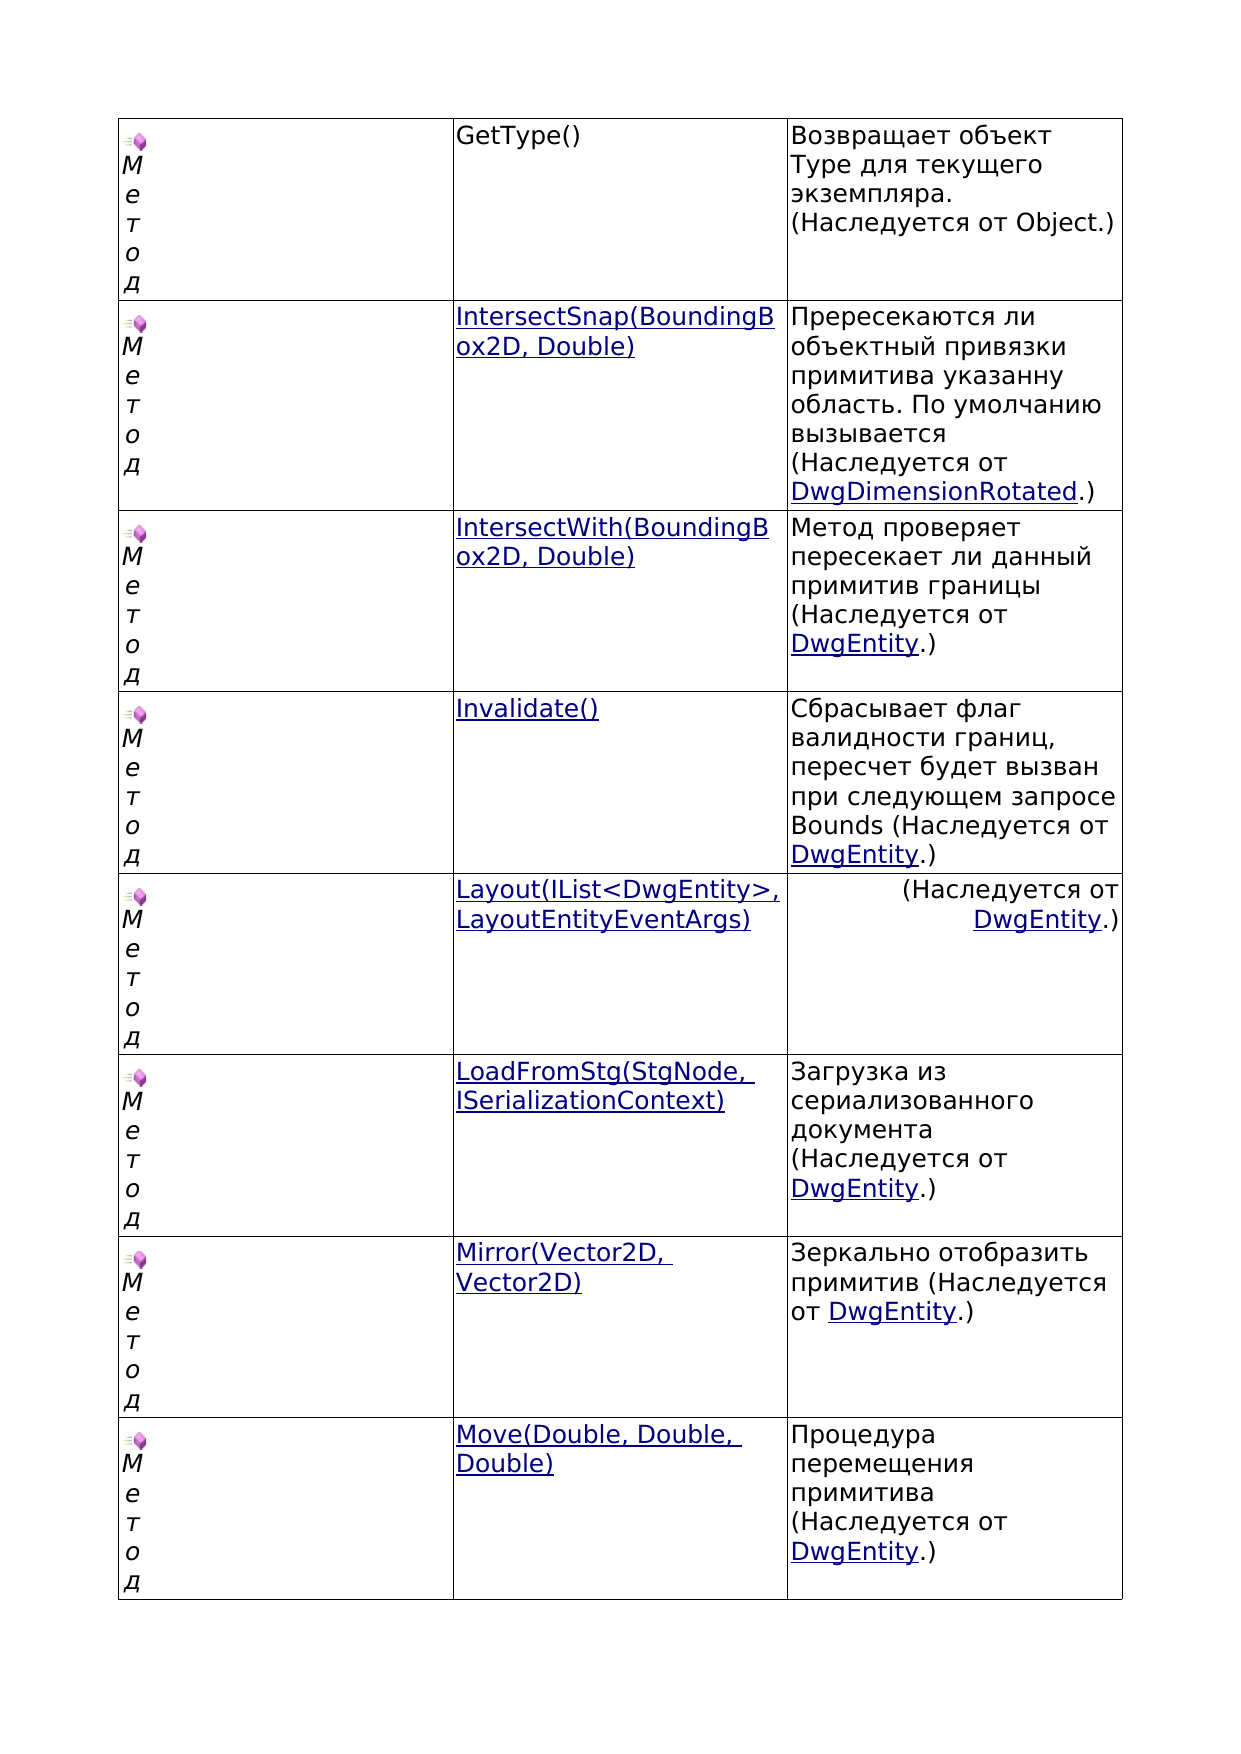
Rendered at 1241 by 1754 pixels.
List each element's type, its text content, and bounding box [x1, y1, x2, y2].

table_cell Сбрасывает флаг валидности границ, пересчет будет вызван при следующем запросе Bounds (Наследуется от DwgEntity.) [788, 692, 1122, 873]
table_cell [119, 301, 453, 510]
table_cell [119, 511, 453, 691]
table_cell Зеркально отобразить примитив (Наследуется от DwgEntity.) [788, 1237, 1122, 1417]
table_cell Invalidate() [454, 692, 787, 873]
table_cell (Наследуется от DwgEntity.) [788, 874, 1122, 1054]
picture [121, 315, 147, 333]
picture [121, 888, 147, 906]
picture [121, 525, 147, 543]
table_cell [119, 119, 453, 299]
table_cell LoadFromStg(StgNode, ISerializationContext) [454, 1055, 787, 1236]
table_cell [119, 1055, 453, 1236]
picture [121, 1069, 147, 1087]
table_cell Прересекаются ли объектный привязки примитива указанну область. По умолчанию вызывается (Наследуется от DwgDimensionRotated.) [788, 301, 1122, 510]
table_cell [119, 1237, 453, 1417]
picture [121, 1251, 147, 1269]
table_cell Метод проверяет пересекает ли данный примитив границы (Наследуется от DwgEntity.) [788, 511, 1122, 691]
table_cell Mirror(Vector2D, Vector2D) [454, 1237, 787, 1417]
table_cell GetType() [454, 119, 787, 299]
table_cell IntersectWith(BoundingBox2D, Double) [454, 511, 787, 691]
table_cell IntersectSnap(BoundingBox2D, Double) [454, 301, 787, 510]
picture [121, 1432, 147, 1450]
table_cell [119, 874, 453, 1054]
table_cell Процедура перемещения примитива (Наследуется от DwgEntity.) [788, 1418, 1122, 1598]
picture [121, 706, 147, 724]
table_cell [119, 1418, 453, 1598]
table_cell Move(Double, Double, Double) [454, 1418, 787, 1598]
table_cell Возвращает объект Type для текущего экземпляра. (Наследуется от Object.) [788, 119, 1122, 299]
table_cell Загрузка из сериализованного документа (Наследуется от DwgEntity.) [788, 1055, 1122, 1236]
picture [121, 133, 147, 151]
table_cell [119, 692, 453, 873]
table_cell Layout(IList<DwgEntity>, LayoutEntityEventArgs) [454, 874, 787, 1054]
